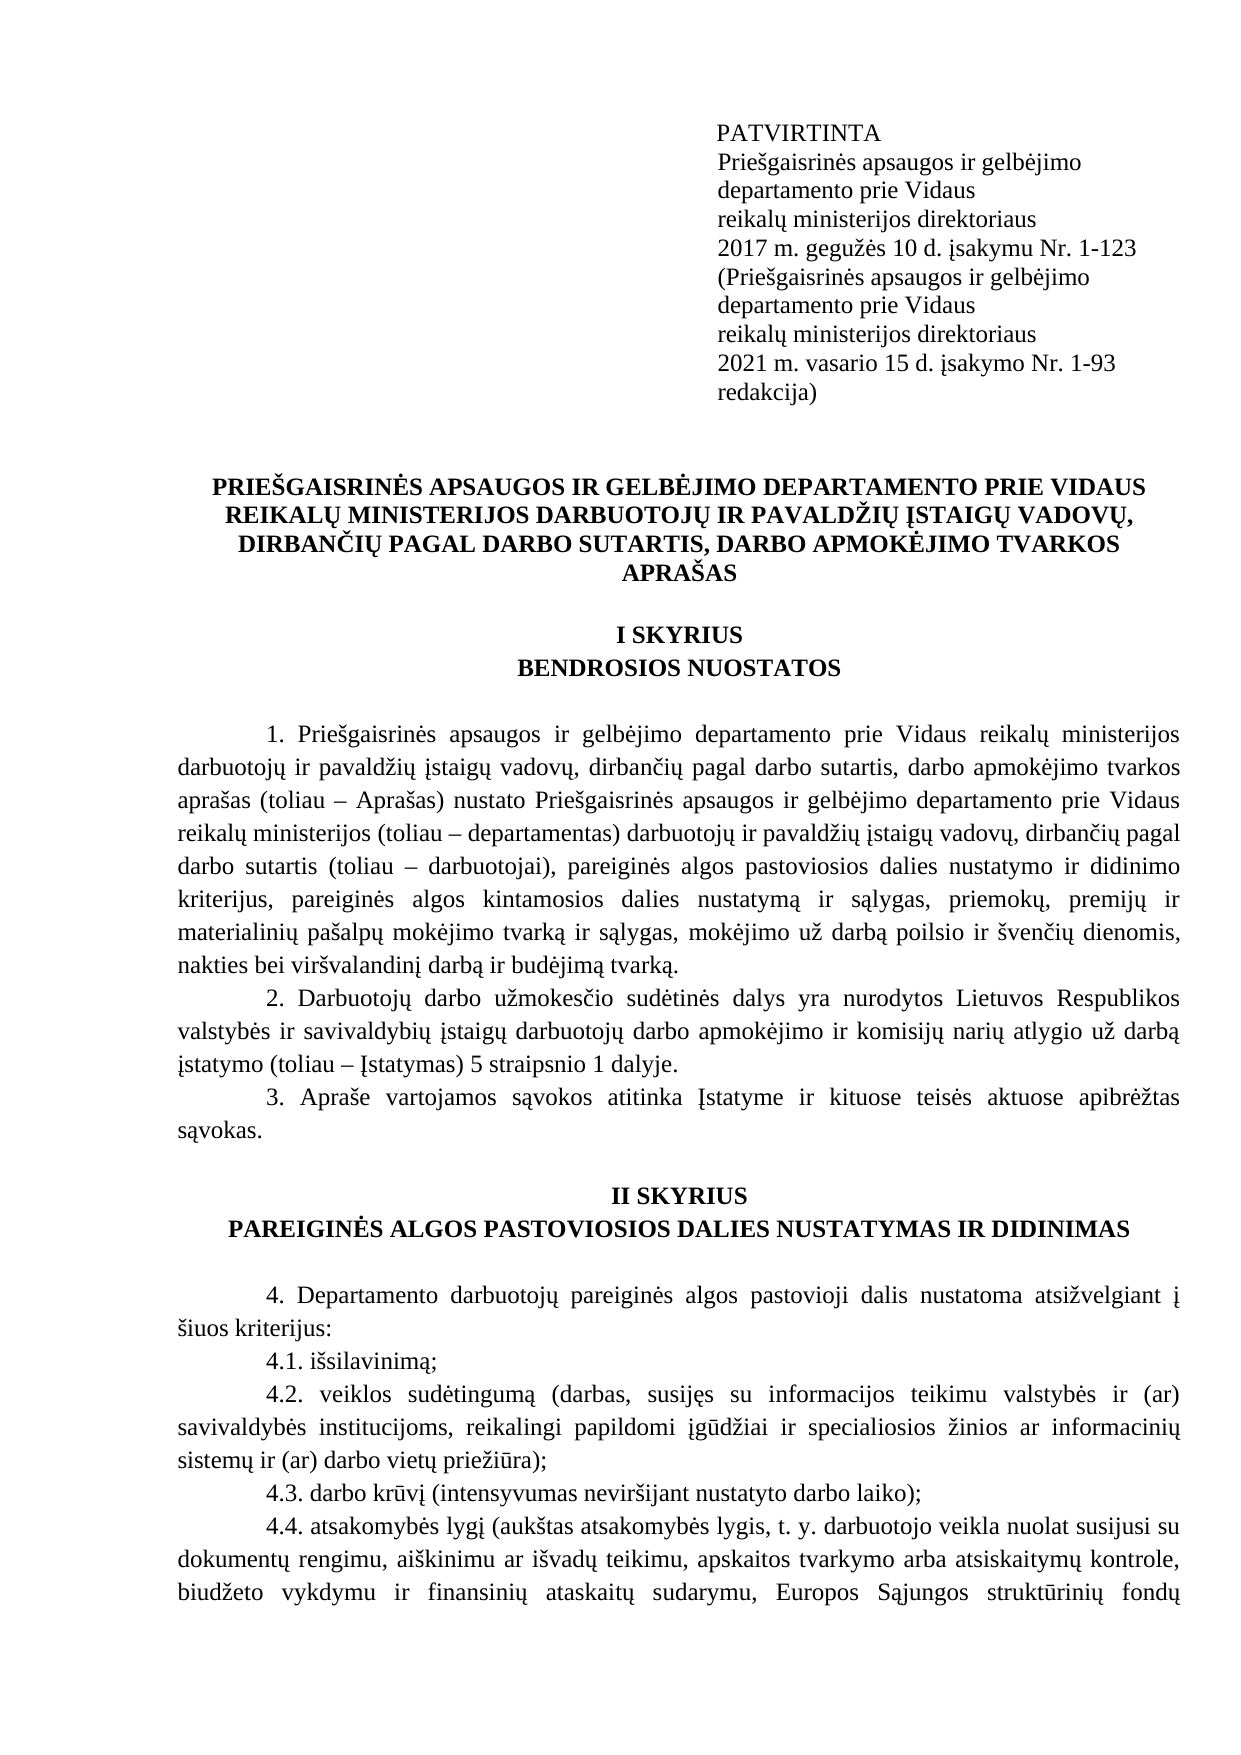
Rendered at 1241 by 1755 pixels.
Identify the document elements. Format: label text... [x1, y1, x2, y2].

text reikalų ministerijos direktoriaus [717, 319, 1181, 348]
text (Priešgaisrinės apsaugos ir gelbėjimo [717, 262, 1181, 291]
text reikalų ministerijos direktoriaus [717, 204, 1181, 233]
text 2. Darbuotojų darbo užmokesčio sudėtinės dalys yra nurodytos Lietuvos Respublikos valstybės ir savivaldybių įstaigų darbuotojų darbo apmokėjimo ir komisijų narių atlygio už darbą įstatymo (toliau – Įstatymas) 5 straipsnio 1 dalyje. [177, 983, 1181, 1078]
text 4.3. darbo krūvį (intensyvumas neviršijant nustatyto darbo laiko); [177, 1478, 1181, 1507]
text PAREIGINĖS ALGOS PASTOVIOSIOS DALIES NUSTATYMAS IR DIDINIMAS [177, 1214, 1181, 1243]
text PRIEŠGAISRINĖS APSAUGOS IR GELBĖJIMO DEPARTAMENTO PRIE VIDAUS REIKALŲ MINISTERIJOS DARBUOTOJŲ IR PAVALDŽIŲ ĮSTAIGŲ VADOVŲ, DIRBANČIŲ PAGAL DARBO SUTARTIS, DARBO APMOKĖJIMO TVARKOS APRAŠAS [177, 472, 1181, 587]
text 2021 m. vasario 15 d. įsakymo Nr. 1-93 [717, 348, 1181, 377]
text 4. Departamento darbuotojų pareiginės algos pastovioji dalis nustatoma atsižvelgiant į šiuos kriterijus: [177, 1280, 1181, 1342]
text departamento prie Vidaus [717, 176, 1181, 204]
text 4.1. išsilavinimą; [177, 1346, 1181, 1375]
text 4.2. veiklos sudėtingumą (darbas, susijęs su informacijos teikimu valstybės ir (ar) savivaldybės institucijoms, reikalingi papildomi įgūdžiai ir specialiosios žinios ar informacinių sistemų ir (ar) darbo vietų priežiūra); [177, 1379, 1181, 1474]
text 4.4. atsakomybės lygį (aukštas atsakomybės lygis, t. y. darbuotojo veikla nuolat susijusi su dokumentų rengimu, aiškinimu ar išvadų teikimu, apskaitos tvarkymo arba atsiskaitymų kontrole, biudžeto vykdymu ir finansinių ataskaitų sudarymu, Europos Sąjungos struktūrinių fondų [177, 1511, 1181, 1606]
text I SKYRIUS [177, 620, 1181, 648]
text redakcija) [717, 377, 1181, 406]
text departamento prie Vidaus [717, 291, 1181, 319]
text II SKYRIUS [177, 1181, 1181, 1210]
text PATVIRTINTA [582, 118, 1181, 147]
text BENDROSIOS NUOSTATOS [177, 653, 1181, 681]
text 2017 m. gegužės 10 d. įsakymu Nr. 1-123 [717, 233, 1181, 262]
text Priešgaisrinės apsaugos ir gelbėjimo [717, 147, 1181, 176]
text 3. Apraše vartojamos sąvokos atitinka Įstatyme ir kituose teisės aktuose apibrėžtas sąvokas. [177, 1082, 1181, 1144]
text 1. Priešgaisrinės apsaugos ir gelbėjimo departamento prie Vidaus reikalų ministerijos darbuotojų ir pavaldžių įstaigų vadovų, dirbančių pagal darbo sutartis, darbo apmokėjimo tvarkos aprašas (toliau – Aprašas) nustato Priešgaisrinės apsaugos ir gelbėjimo departamento prie Vidaus reikalų ministerijos (toliau – departamentas) darbuotojų ir pavaldžių įstaigų vadovų, dirbančių pagal darbo sutartis (toliau – darbuotojai), pareiginės algos pastoviosios dalies nustatymo ir didinimo kriterijus, pareiginės algos kintamosios dalies nustatymą ir sąlygas, priemokų, premijų ir materialinių pašalpų mokėjimo tvarką ir sąlygas, mokėjimo už darbą poilsio ir švenčių dienomis, nakties bei viršvalandinį darbą ir budėjimą tvarką. [177, 719, 1181, 979]
